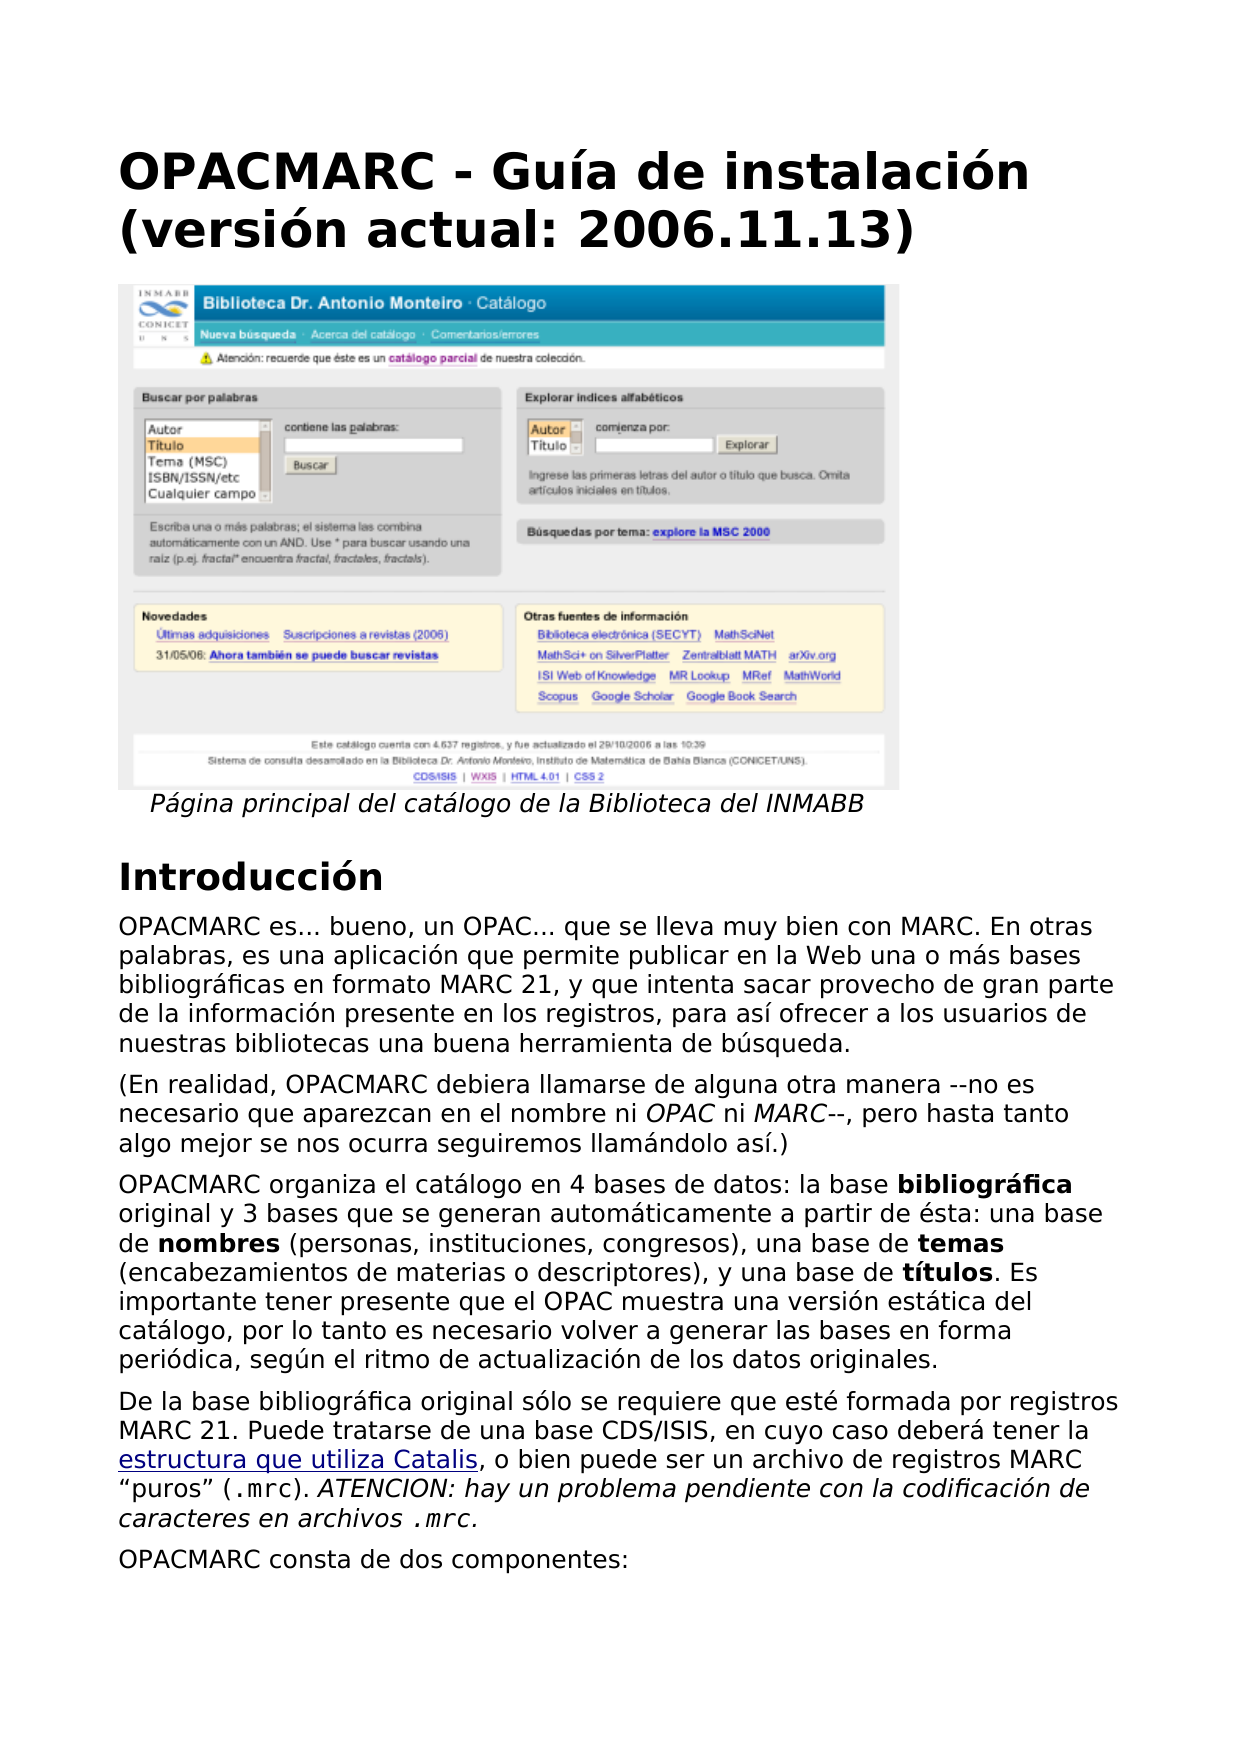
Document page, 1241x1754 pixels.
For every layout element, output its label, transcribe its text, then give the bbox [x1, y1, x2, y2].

text De la base bibliográfica original sólo se requiere que esté formada por registros MARC 21. Puede tratarse de una base CDS/ISIS, en cuyo caso deberá tener la estructura que utiliza Catalis, o bien puede ser un archivo de registros MARC “puros” (.mrc). ATENCION: hay un problema pendiente con la codificación de caracteres en archivos .mrc. [118, 1387, 1122, 1533]
text (En realidad, OPACMARC debiera llamarse de alguna otra manera --no es necesario que aparezcan en el nombre ni OPAC ni MARC--, pero hasta tanto algo mejor se nos ocurra seguiremos llamándolo así.) [118, 1070, 1122, 1158]
subtitle Introducción [118, 856, 1122, 899]
picture [118, 284, 900, 790]
text OPACMARC consta de dos componentes: [118, 1545, 1122, 1574]
text OPACMARC organiza el catálogo en 4 bases de datos: la base bibliográfica original y 3 bases que se generan automáticamente a partir de ésta: una base de nombres (personas, instituciones, congresos), una base de temas (encabezamientos de materias o descriptores), y una base de títulos. Es importante tener presente que el OPAC muestra una versión estática del catálogo, por lo tanto es necesario volver a generar las bases en forma periódica, según el ritmo de actualización de los datos originales. [118, 1170, 1122, 1374]
text Página principal del catálogo de la Biblioteca del INMABB [118, 790, 899, 818]
text OPACMARC es... bueno, un OPAC... que se lleva muy bien con MARC. En otras palabras, es una aplicación que permite publicar en la Web una o más bases bibliográficas en formato MARC 21, y que intenta sacar provecho de gran parte de la información presente en los registros, para así ofrecer a los usuarios de nuestras bibliotecas una buena herramienta de búsqueda. [118, 912, 1122, 1058]
subtitle OPACMARC - Guía de instalación (versión actual: 2006.11.13) [118, 143, 1122, 259]
